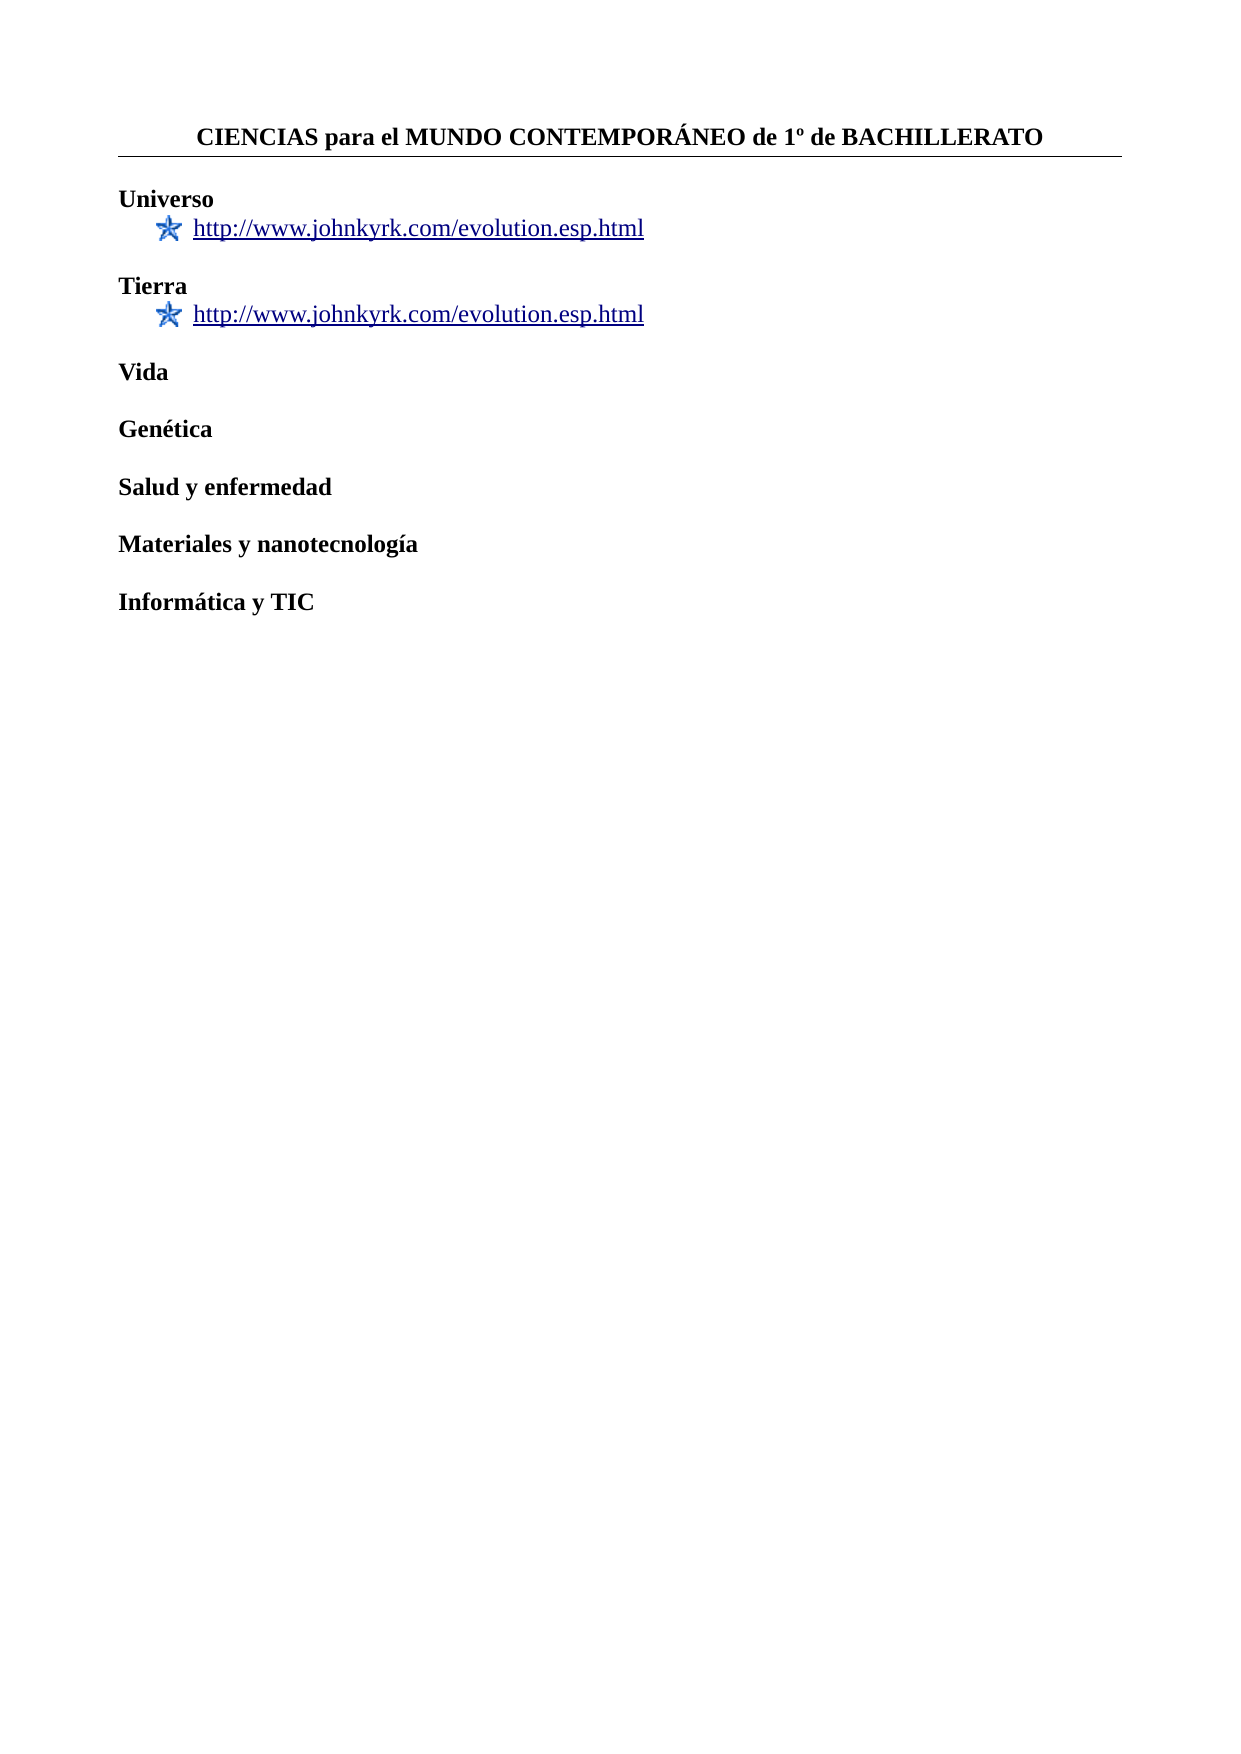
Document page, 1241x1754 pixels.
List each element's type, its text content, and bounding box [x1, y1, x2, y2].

text Genética [118, 414, 1122, 443]
text Vida [118, 357, 1122, 386]
text Materiales y nanotecnología [118, 529, 1122, 558]
text Salud y enfermedad [118, 472, 1122, 501]
text Universo [118, 184, 1122, 213]
picture [156, 215, 182, 241]
list http://www.johnkyrk.com/evolution.esp.html [156, 299, 1122, 328]
text Tierra [118, 271, 1122, 299]
list http://www.johnkyrk.com/evolution.esp.html [156, 213, 1122, 242]
picture [156, 301, 182, 327]
text CIENCIAS para el MUNDO CONTEMPORÁNEO de 1º de BACHILLERATO [118, 118, 1122, 156]
text Informática y TIC [118, 587, 1122, 616]
